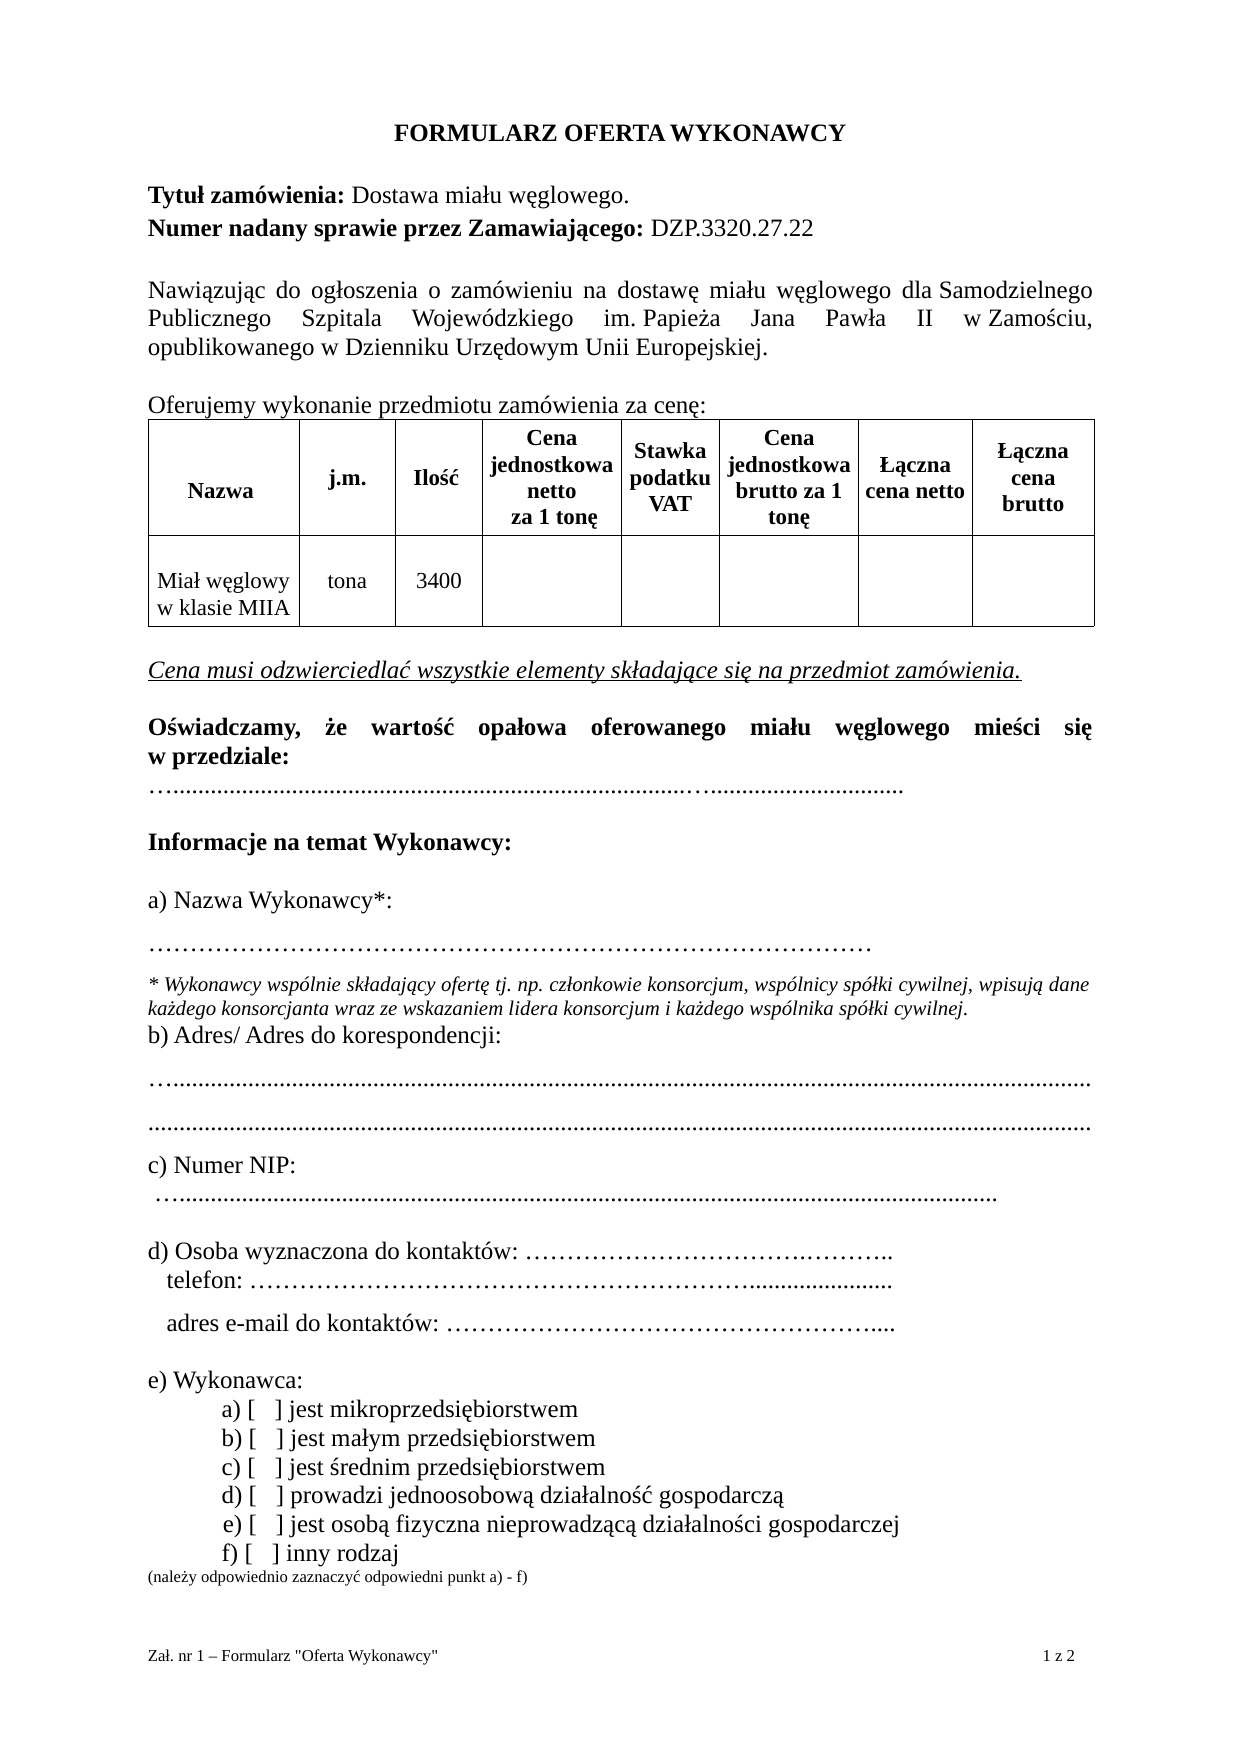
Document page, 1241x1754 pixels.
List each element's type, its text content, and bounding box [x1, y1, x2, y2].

table_header Nazwa [149, 420, 299, 535]
text …................................................................................................................................... [148, 1178, 1093, 1207]
text FORMULARZ OFERTA WYKONAWCY [148, 118, 1093, 147]
text b) Adres/ Adres do korespondencji: ….......................................................................................................................................................................................................................................................................................................... [148, 1020, 1093, 1135]
table_cell [973, 536, 1094, 626]
text Oferujemy wykonanie przedmiotu zamówienia za cenę: [148, 390, 1093, 418]
text e) [ ] jest osobą fizyczna nieprowadzącą działalności gospodarczej [148, 1509, 1093, 1538]
text Nawiązując do ogłoszenia o zamówieniu na dostawę miału węglowego dla Samodzielnego Publicznego Szpitala Wojewódzkiego im. Papieża Jana Pawła II w Zamościu, opublikowanego w Dzienniku Urzędowym Unii Europejskiej. [148, 275, 1093, 361]
table_cell [622, 536, 719, 626]
text adres e-mail do kontaktów: …………………………………………….... [148, 1308, 1093, 1337]
text …..................................................................................…............................... [148, 770, 1093, 799]
text d) [ ] prowadzi jednoosobową działalność gospodarczą [148, 1480, 1093, 1509]
table_header Cena jednostkowa netto za 1 tonę [483, 420, 621, 535]
text b) [ ] jest małym przedsiębiorstwem [148, 1423, 1093, 1452]
table_header j.m. [300, 420, 395, 535]
text (należy odpowiednio zaznaczyć odpowiedni punkt a) - f) [148, 1567, 1093, 1586]
text telefon: ……………………………………………………....................... [148, 1265, 1093, 1293]
table_cell tona [300, 536, 395, 626]
text e) Wykonawca: [148, 1365, 1093, 1394]
table_header Ilość [396, 420, 482, 535]
table_header Łączna cena brutto [973, 420, 1094, 535]
text f) [ ] inny rodzaj [148, 1538, 1093, 1567]
table_cell [483, 536, 621, 626]
text Tytuł zamówienia: Dostawa miału węglowego. [148, 180, 1093, 209]
text a) Nazwa Wykonawcy*: …………………………………………………………………………… [148, 885, 1093, 957]
table_cell 3400 [396, 536, 482, 626]
table_header Stawka podatku VAT [622, 420, 719, 535]
text d) Osoba wyznaczona do kontaktów: …………………………….……….. [148, 1236, 1093, 1265]
text Cena musi odzwierciedlać wszystkie elementy składające się na przedmiot zamówienia. [148, 655, 1093, 684]
table_cell Miał węglowy w klasie MIIA [149, 536, 299, 626]
text Informacje na temat Wykonawcy: [148, 827, 1093, 856]
text c) [ ] jest średnim przedsiębiorstwem [148, 1452, 1093, 1480]
text c) Numer NIP: [148, 1150, 1093, 1178]
text Numer nadany sprawie przez Zamawiającego: DZP.3320.27.22 [148, 213, 1093, 242]
text * Wykonawcy wspólnie składający ofertę tj. np. członkowie konsorcjum, wspólnicy spółki cywilnej, wpisują dane każdego konsorcjanta wraz ze wskazaniem lidera konsorcjum i każdego wspólnika spółki cywilnej. [148, 972, 1093, 1020]
table_header Łączna cena netto [859, 420, 972, 535]
text a) [ ] jest mikroprzedsiębiorstwem [148, 1394, 1093, 1423]
table_cell [720, 536, 858, 626]
table_cell [859, 536, 972, 626]
text Oświadczamy, że wartość opałowa oferowanego miału węglowego mieści się w przedziale: [148, 712, 1093, 770]
table_header Cena jednostkowa brutto za 1 tonę [720, 420, 858, 535]
